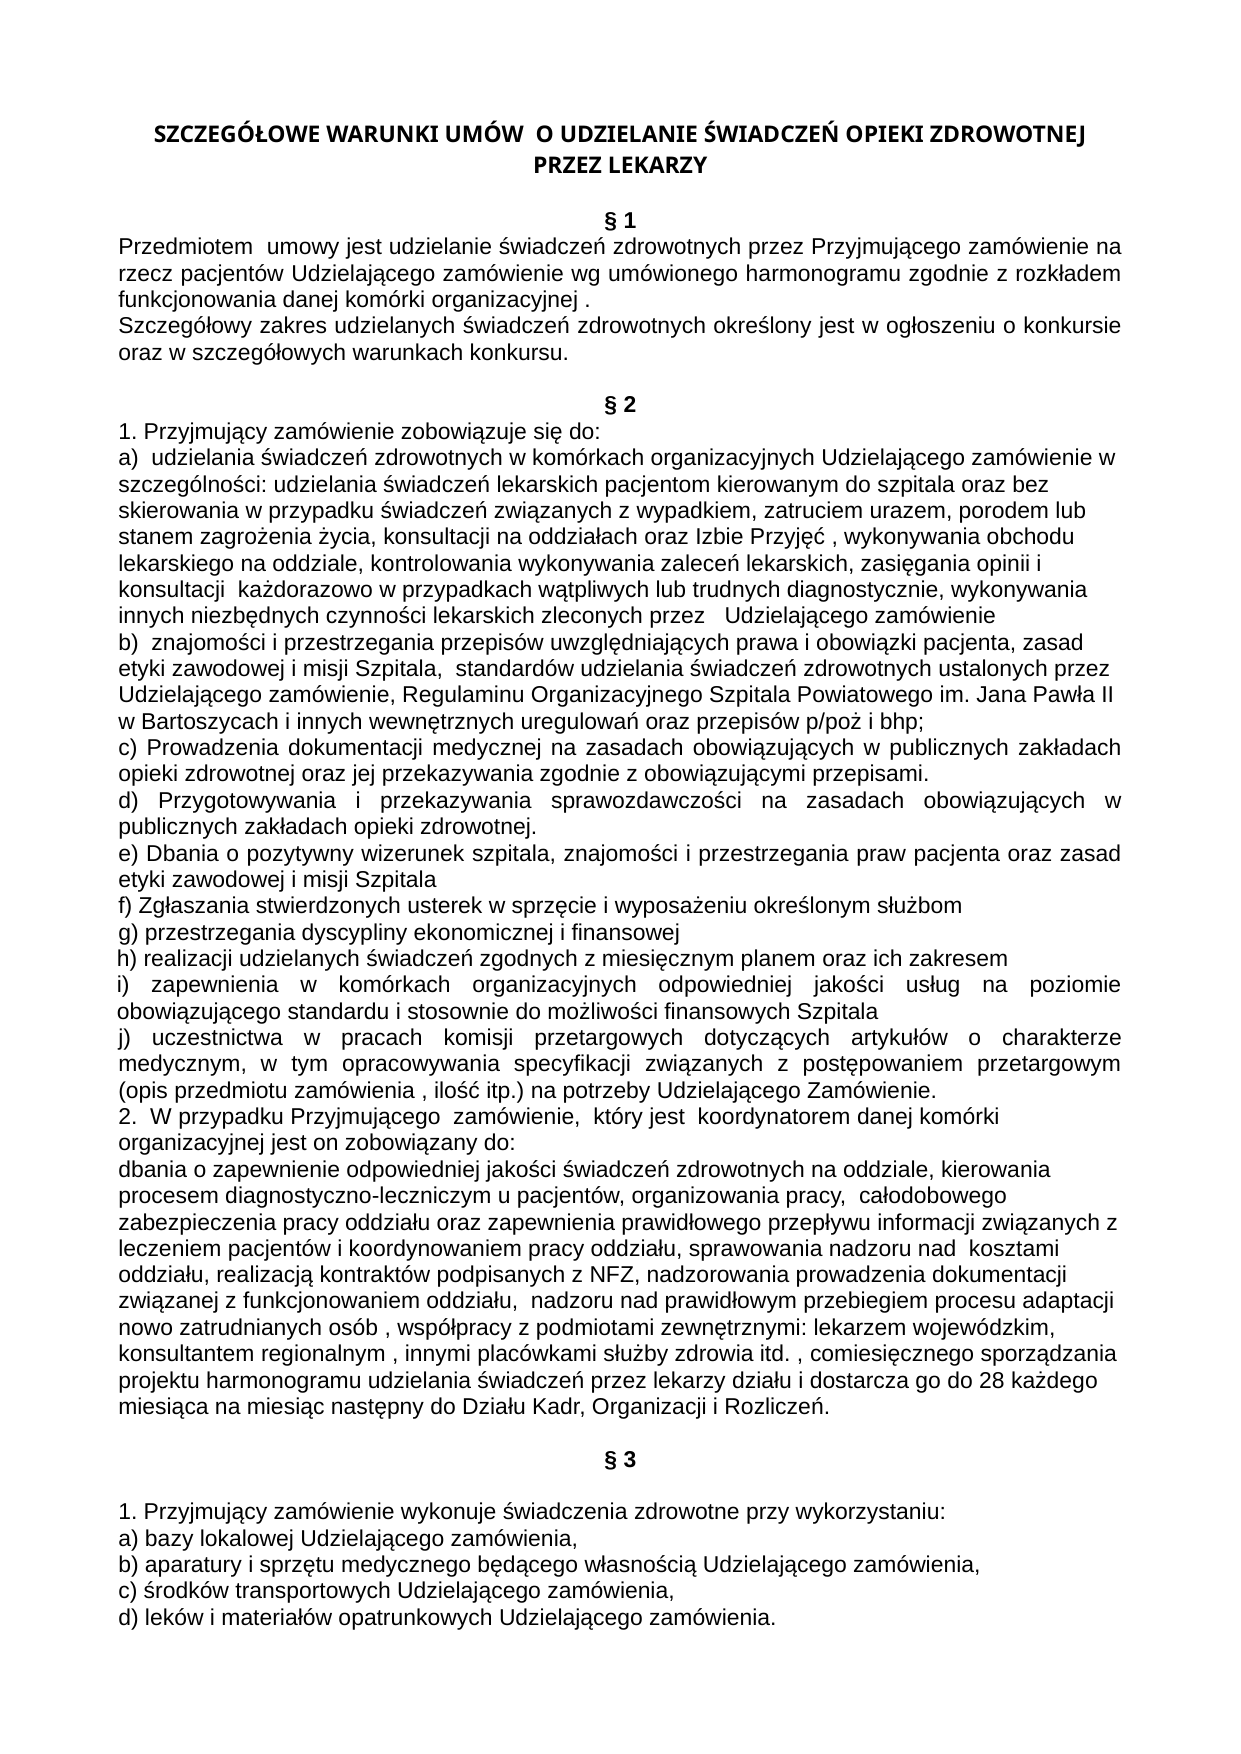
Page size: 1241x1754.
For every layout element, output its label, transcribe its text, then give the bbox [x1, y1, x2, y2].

text i) zapewnienia w komórkach organizacyjnych odpowiedniej jakości usług na poziomie obowiązującego standardu i stosownie do możliwości finansowych Szpitala [117, 971, 1122, 1024]
text b) znajomości i przestrzegania przepisów uwzględniających prawa i obowiązki pacjenta, zasad etyki zawodowej i misji Szpitala, standardów udzielania świadczeń zdrowotnych ustalonych przez Udzielającego zamówienie, Regulaminu Organizacyjnego Szpitala Powiatowego im. Jana Pawła II w Bartoszycach i innych wewnętrznych uregulowań oraz przepisów p/poż i bhp; [118, 629, 1122, 734]
list Przedmiotem umowy jest udzielanie świadczeń zdrowotnych przez Przyjmującego zamówienie na rzecz pacjentów Udzielającego zamówienie wg umówionego harmonogramu zgodnie z rozkładem funkcjonowania danej komórki organizacyjnej . [118, 233, 1122, 312]
text dbania o zapewnienie odpowiedniej jakości świadczeń zdrowotnych na oddziale, kierowania procesem diagnostyczno-leczniczym u pacjentów, organizowania pracy, całodobowego zabezpieczenia pracy oddziału oraz zapewnienia prawidłowego przepływu informacji związanych z leczeniem pacjentów i koordynowaniem pracy oddziału, sprawowania nadzoru nad kosztami oddziału, realizacją kontraktów podpisanych z NFZ, nadzorowania prowadzenia dokumentacji związanej z funkcjonowaniem oddziału, nadzoru nad prawidłowym przebiegiem procesu adaptacji nowo zatrudnianych osób , współpracy z podmiotami zewnętrznymi: lekarzem wojewódzkim, konsultantem regionalnym , innymi placówkami służby zdrowia itd. , comiesięcznego sporządzania projektu harmonogramu udzielania świadczeń przez lekarzy działu i dostarcza go do 28 każdego miesiąca na miesiąc następny do Działu Kadr, Organizacji i Rozliczeń. [118, 1156, 1122, 1419]
text c) środków transportowych Udzielającego zamówienia, [118, 1577, 1122, 1604]
text § 2 [118, 391, 1122, 418]
text j) uczestnictwa w pracach komisji przetargowych dotyczących artykułów o charakterze medycznym, w tym opracowywania specyfikacji związanych z postępowaniem przetargowym (opis przedmiotu zamówienia , ilość itp.) na potrzeby Udzielającego Zamówienie. [118, 1024, 1122, 1103]
text b) aparatury i sprzętu medycznego będącego własnością Udzielającego zamówienia, [118, 1551, 1122, 1577]
text c) Prowadzenia dokumentacji medycznej na zasadach obowiązujących w publicznych zakładach opieki zdrowotnej oraz jej przekazywania zgodnie z obowiązującymi przepisami. [118, 734, 1122, 787]
text g) przestrzegania dyscypliny ekonomicznej i finansowej [118, 918, 1122, 945]
text SZCZEGÓŁOWE WARUNKI UMÓW O UDZIELANIE ŚWIADCZEŃ OPIEKI ZDROWOTNEJ PRZEZ LEKARZY [118, 118, 1122, 181]
text d) Przygotowywania i przekazywania sprawozdawczości na zasadach obowiązujących w publicznych zakładach opieki zdrowotnej. [118, 787, 1122, 839]
text e) Dbania o pozytywny wizerunek szpitala, znajomości i przestrzegania praw pacjenta oraz zasad etyki zawodowej i misji Szpitala [118, 839, 1122, 892]
text § 3 [118, 1446, 1122, 1472]
text 1. Przyjmujący zamówienie wykonuje świadczenia zdrowotne przy wykorzystaniu: [118, 1498, 1122, 1525]
text d) leków i materiałów opatrunkowych Udzielającego zamówienia. [118, 1604, 1122, 1630]
list Szczegółowy zakres udzielanych świadczeń zdrowotnych określony jest w ogłoszeniu o konkursie oraz w szczegółowych warunkach konkursu. [118, 312, 1122, 365]
text a) bazy lokalowej Udzielającego zamówienia, [118, 1525, 1122, 1551]
text § 1 [118, 207, 1122, 233]
text 1. Przyjmujący zamówienie zobowiązuje się do: [118, 418, 1122, 444]
text f) Zgłaszania stwierdzonych usterek w sprzęcie i wyposażeniu określonym służbom [118, 892, 1122, 918]
text h) realizacji udzielanych świadczeń zgodnych z miesięcznym planem oraz ich zakresem [117, 945, 1122, 971]
text a) udzielania świadczeń zdrowotnych w komórkach organizacyjnych Udzielającego zamówienie w szczególności: udzielania świadczeń lekarskich pacjentom kierowanym do szpitala oraz bez skierowania w przypadku świadczeń związanych z wypadkiem, zatruciem urazem, porodem lub stanem zagrożenia życia, konsultacji na oddziałach oraz Izbie Przyjęć , wykonywania obchodu lekarskiego na oddziale, kontrolowania wykonywania zaleceń lekarskich, zasięgania opinii i konsultacji każdorazowo w przypadkach wątpliwych lub trudnych diagnostycznie, wykonywania innych niezbędnych czynności lekarskich zleconych przez Udzielającego zamówienie [118, 444, 1122, 629]
text 2. W przypadku Przyjmującego zamówienie, który jest koordynatorem danej komórki organizacyjnej jest on zobowiązany do: [118, 1103, 1122, 1156]
